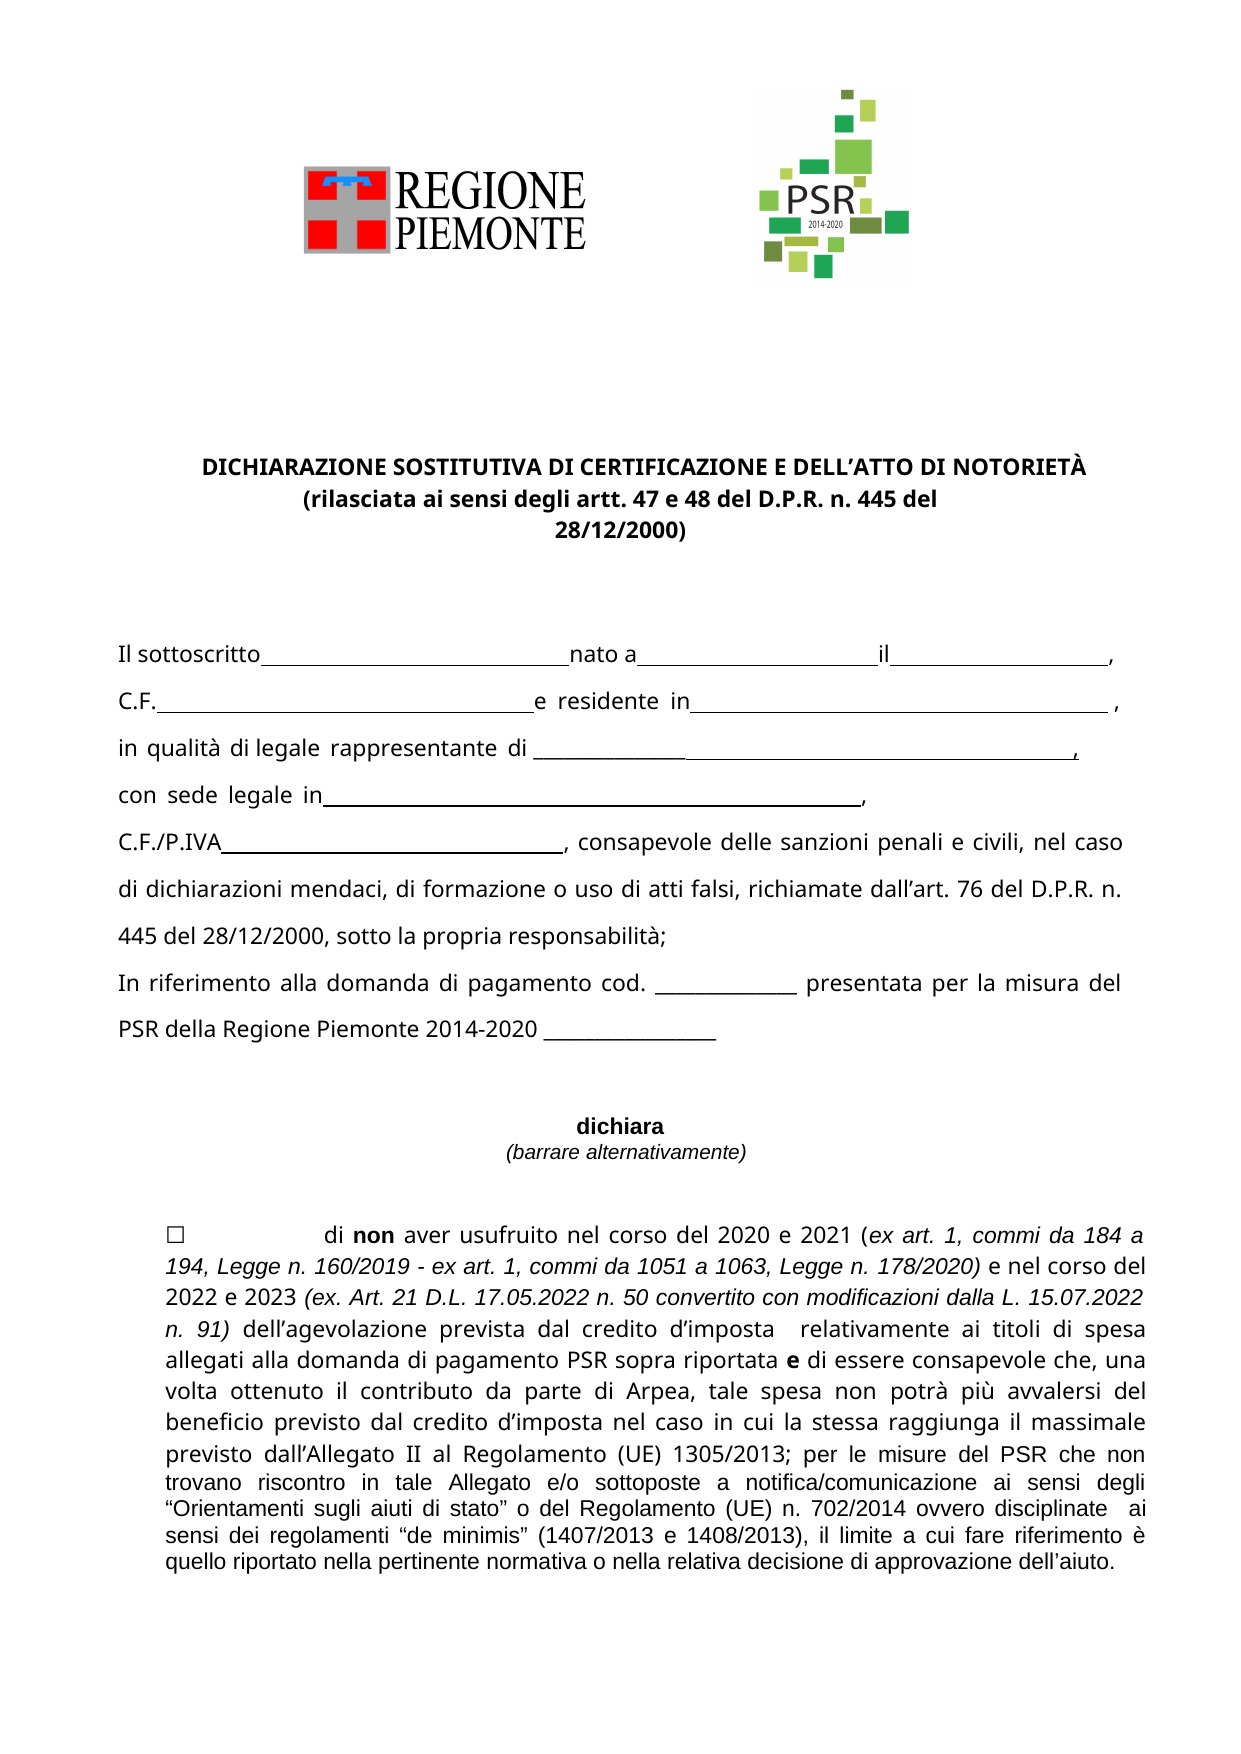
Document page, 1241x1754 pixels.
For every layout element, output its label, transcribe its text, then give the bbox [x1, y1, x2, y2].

text DICHIARAZIONE SOSTITUTIVA DI CERTIFICAZIONE E DELL’ATTO DI NOTORIETÀ [10, 451, 1146, 483]
list di non aver usufruito nel corso del 2020 e 2021 (ex art. 1, commi da 184 a 194, Legge n. 160/2019 - ex art. 1, commi da 1051 a 1063, Legge n. 178/2020) e nel corso del 2022 e 2023 (ex. Art. 21 D.L. 17.05.2022 n. 50 convertito con modificazioni dalla L. 15.07.2022 n. 91) dell’agevolazione prevista dal credito d’imposta relativamente ai titoli di spesa allegati alla domanda di pagamento PSR sopra riportata e di essere consapevole che, una volta ottenuto il contributo da parte di Arpea, tale spesa non potrà più avvalersi del beneficio previsto dal credito d’imposta nel caso in cui la stessa raggiunga il massimale previsto dall’Allegato II al Regolamento (UE) 1305/2013; per le misure del PSR che non trovano riscontro in tale Allegato e/o sottoposte a notifica/comunicazione ai sensi degli “Orientamenti sugli aiuti di stato” o del Regolamento (UE) n. 702/2014 ovvero disciplinate ai sensi dei regolamenti “de minimis” (1407/2013 e 1408/2013), il limite a cui fare riferimento è quello riportato nella pertinente normativa o nella relativa decisione di approvazione dell’aiuto. [165, 1219, 1146, 1574]
text In riferimento alla domanda di pagamento cod. ______________ presentata per la misura del PSR della Regione Piemonte 2014-2020 _________________ [118, 966, 1123, 1044]
text (barrare alternativamente) [248, 1140, 1006, 1164]
text (rilasciata ai sensi degli artt. 47 e 48 del D.P.R. n. 445 del 28/12/2000) [248, 483, 993, 545]
subtitle dichiara [248, 1113, 992, 1140]
text Il sottoscritto nato a il , C.F. e residente in , in qualità di legale rappresentante di _______________ , [118, 638, 1123, 763]
text con sede legale in , [118, 779, 1123, 810]
text C.F./P.IVA , consapevole delle sanzioni penali e civili, nel caso di dichiarazioni mendaci, di formazione o uso di atti falsi, richiamate dall’art. 76 del D.P.R. n. 445 del 28/12/2000, sotto la propria responsabilità; [118, 826, 1123, 951]
